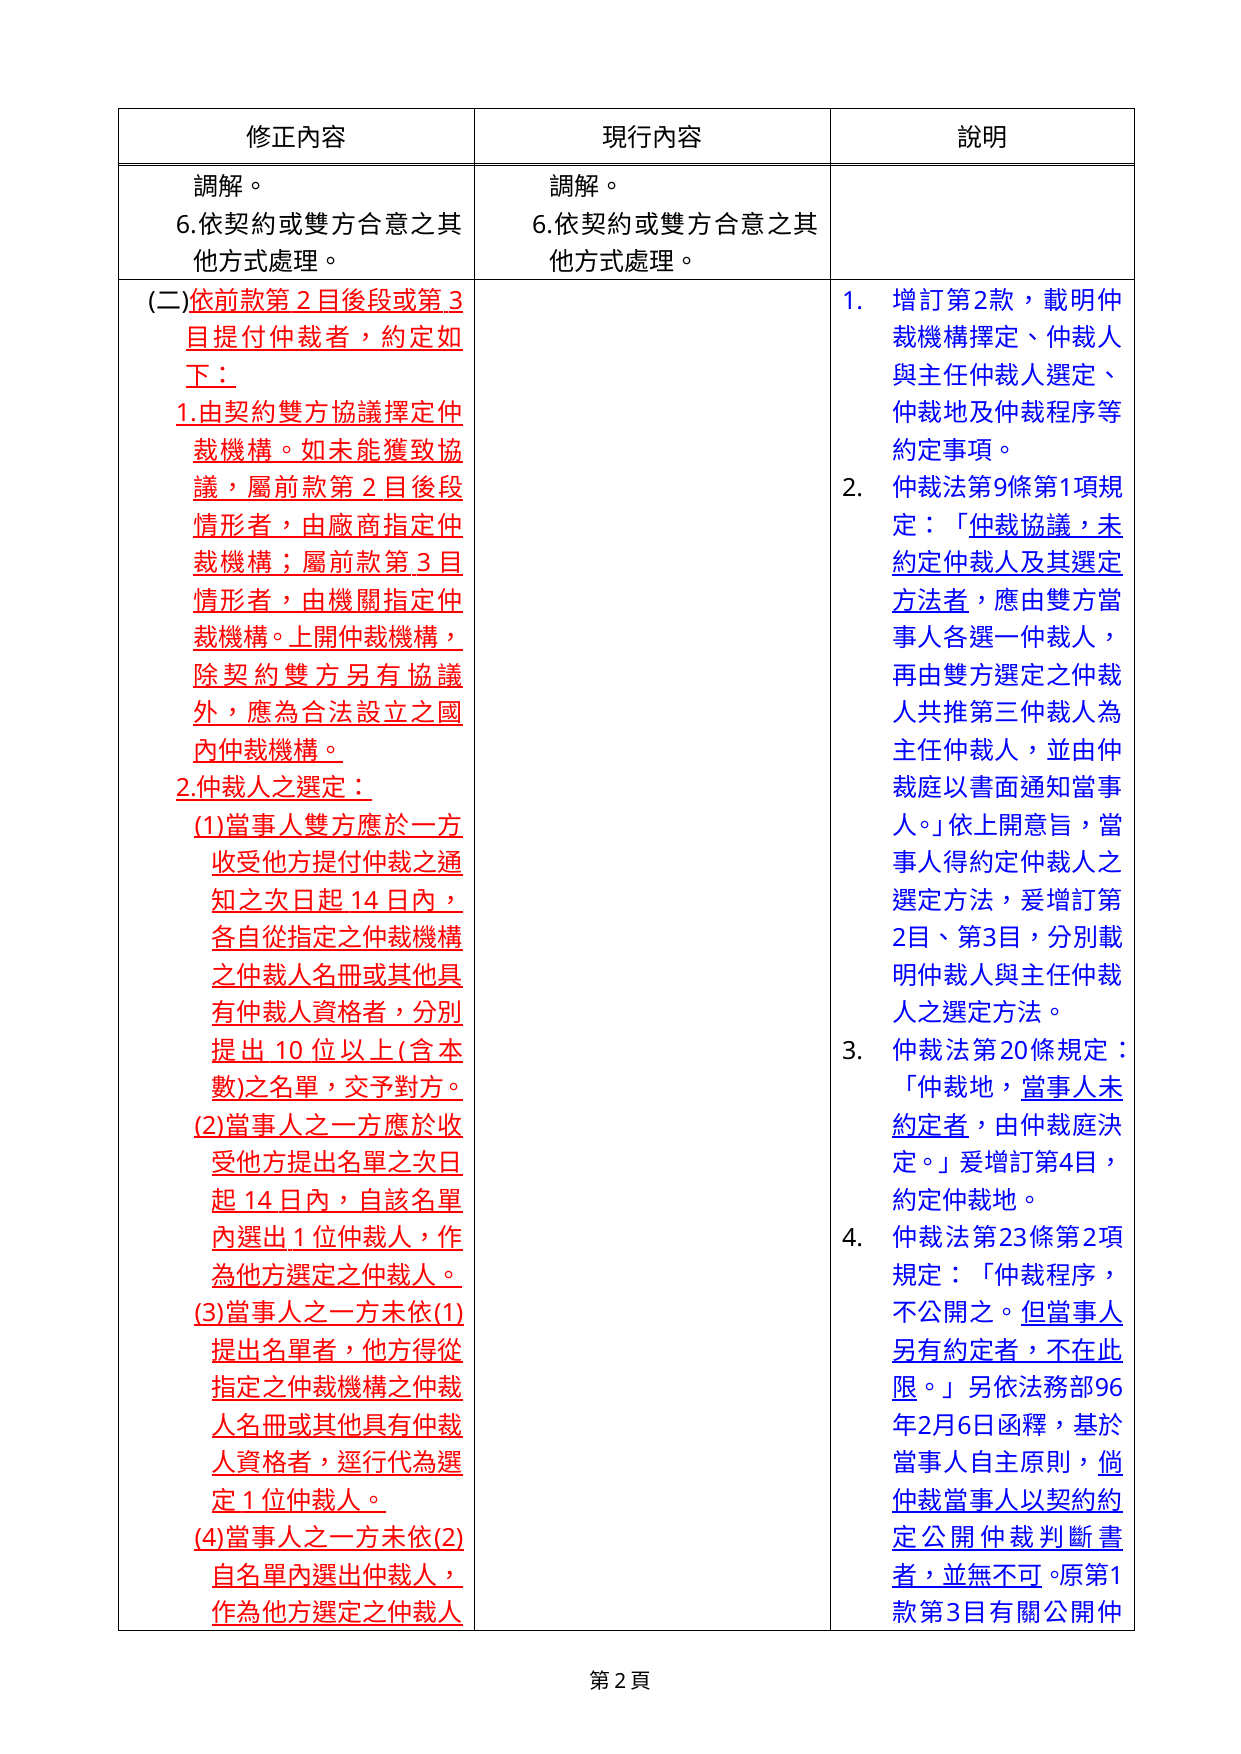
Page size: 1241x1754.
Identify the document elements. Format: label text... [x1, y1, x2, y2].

table_cell 調解。 6.依契約或雙方合意之其他方式處理。 [475, 166, 830, 278]
table_header 修正內容 [119, 109, 474, 163]
table_cell [831, 166, 1134, 278]
table_cell 調解。 6.依契約或雙方合意之其他方式處理。 [119, 166, 474, 278]
table_cell (二)依前款第2目後段或第3目提付仲裁者，約定如下： 1.由契約雙方協議擇定仲裁機構。如未能獲致協議，屬前款第2目後段情形者，由廠商指定仲裁機構；屬前款第3目情形者，由機關指定仲裁機構。上開仲裁機構，除契約雙方另有協議外，應為合法設立之國內仲裁機構。 2.仲裁人之選定： (1)當事人雙方應於一方收受他方提付仲裁之通知之次日起14日內，各自從指定之仲裁機構之仲裁人名冊或其他具有仲裁人資格者，分別提出10位以上(含本數)之名單，交予對方。 (2)當事人之一方應於收受他方提出名單之次日起14日內，自該名單內選出1位仲裁人，作為他方選定之仲裁人。 (3)當事人之一方未依(1)提出名單者，他方得從指定之仲裁機構之仲裁人名冊或其他具有仲裁人資格者，逕行代為選定1位仲裁人。 (4)當事人之一方未依(2)自名單內選出仲裁人，作為他方選定之仲裁人 [119, 280, 474, 1629]
table_cell [475, 280, 830, 1629]
table_header 現行內容 [475, 109, 830, 163]
table_header 說明 [831, 109, 1134, 163]
table_cell 增訂第2款，載明仲裁機構擇定、仲裁人與主任仲裁人選定、仲裁地及仲裁程序等約定事項。 仲裁法第9條第1項規定：「仲裁協議，未約定仲裁人及其選定方法者，應由雙方當事人各選一仲裁人，再由雙方選定之仲裁人共推第三仲裁人為主任仲裁人，並由仲裁庭以書面通知當事人。」依上開意旨，當事人得約定仲裁人之選定方法，爰增訂第2目、第3目，分別載明仲裁人與主任仲裁人之選定方法。 仲裁法第20條規定：「仲裁地，當事人未約定者，由仲裁庭決定。」爰增訂第4目，約定仲裁地。 仲裁法第23條第2項規定：「仲裁程序，不公開之。但當事人另有約定者，不在此限。」另依法務部96年2月6日函釋，基於當事人自主原則，倘仲裁當事人以契約約定公開仲裁判斷書者，並無不可。原第1款第3目有關公開仲裁程序及仲裁判斷書部分，移列第2款第5目，並酌作文字修正。 仲裁法第25條第1項規定：「涉外仲裁事件，當事人得約定仲裁程序所使用之語文。……」爰增訂第6目，除另載明外，仲裁程序應使用國語及中文正體字。 仲裁法第31條規定：「仲裁庭經當事人明示合意者，得適用衡平原則為判斷。」原第1款第3目有關是否適用衡平原則之選項，移列第2款第7目。 仲裁法第33條第2項第5款規定：「判斷書應記載下列各款事項︰五、事實及理由。但當事人約定無庸記載者，不在此限。」為避免機關誤為約定「無庸記載事實及理由」，爰增訂第2款第8目，載明仲裁判斷書應記載事實及理由。 [831, 280, 1134, 1629]
